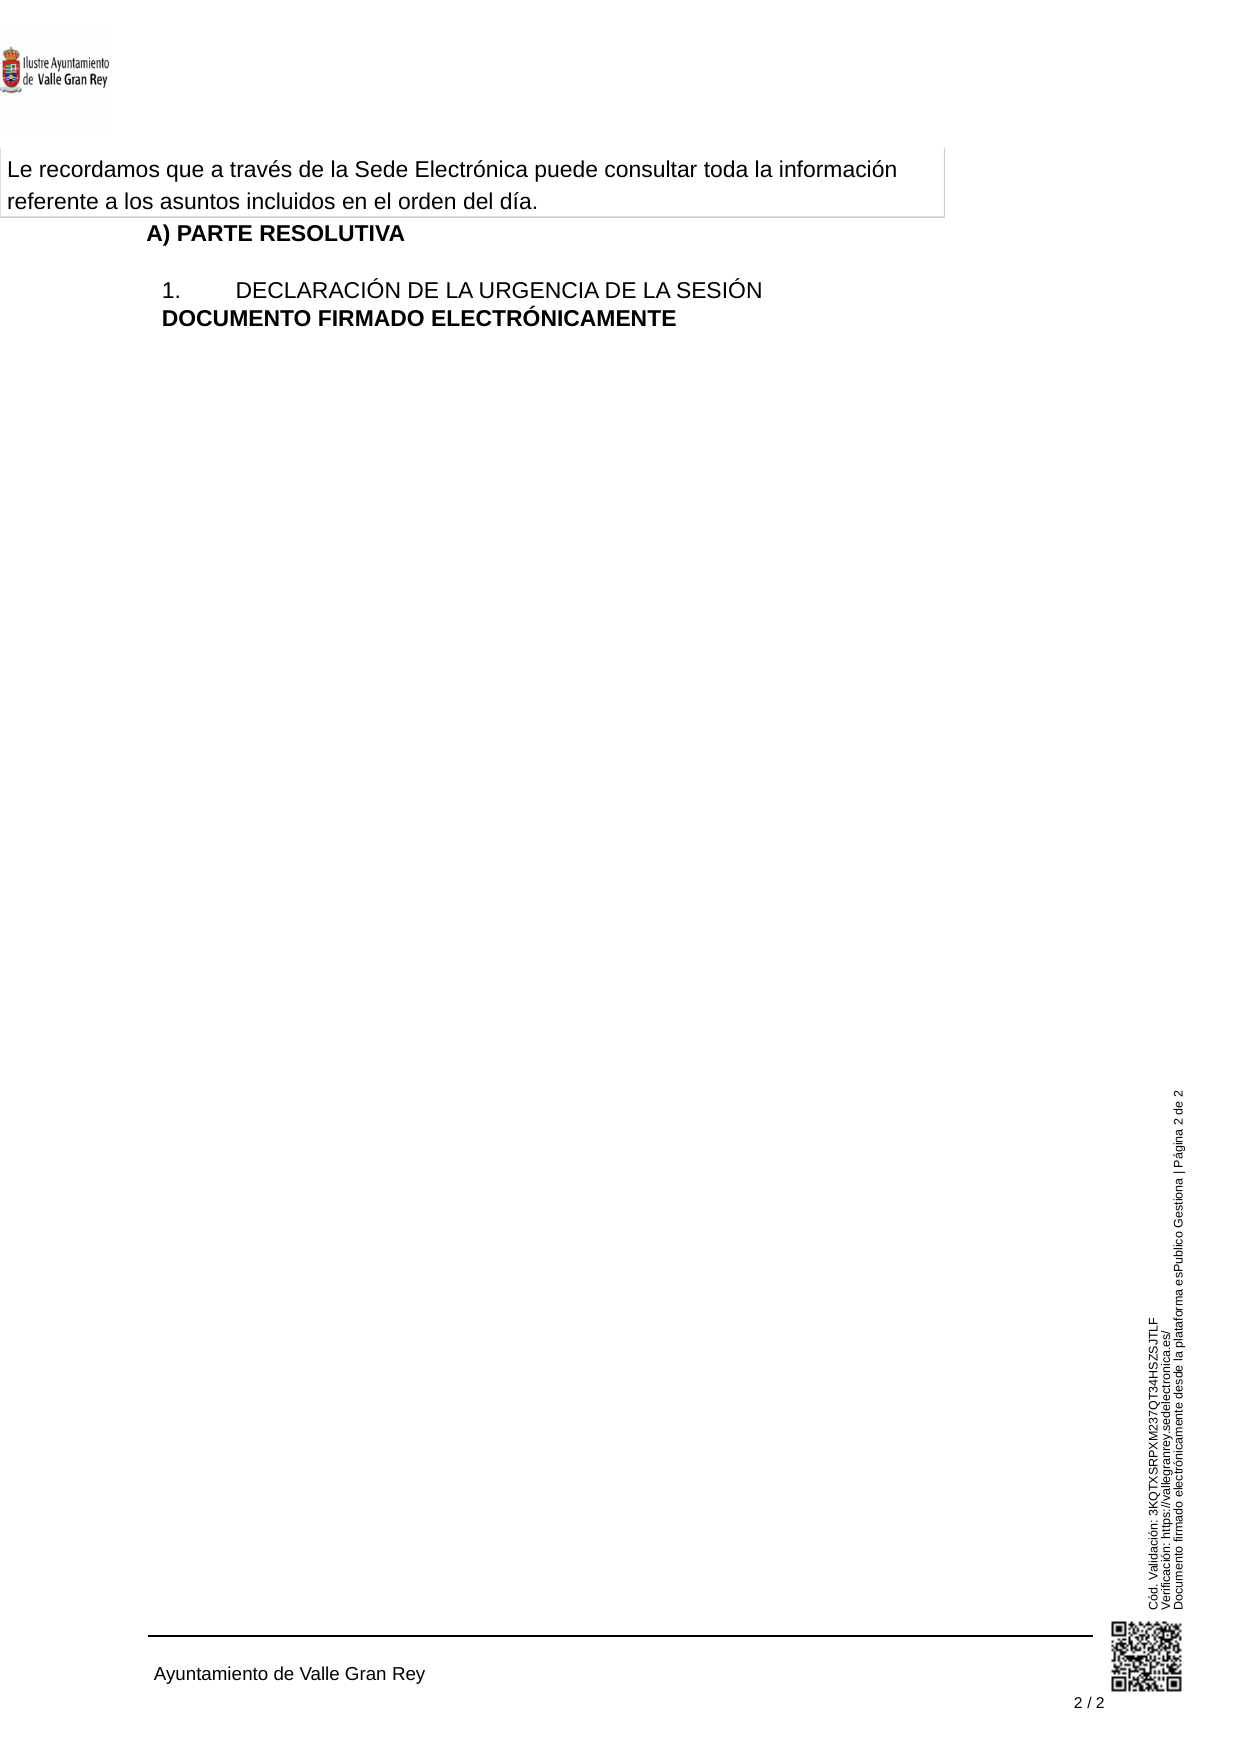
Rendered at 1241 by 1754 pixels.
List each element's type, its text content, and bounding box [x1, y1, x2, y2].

text A) PARTE RESOLUTIVA [146, 148, 878, 216]
text A) PARTE RESOLUTIVA [146, 218, 878, 246]
subtitle DECLARACIÓN DE LA URGENCIA DE LA SESIÓN DOCUMENTO FIRMADO ELECTRÓNICAMENTE [162, 277, 878, 331]
